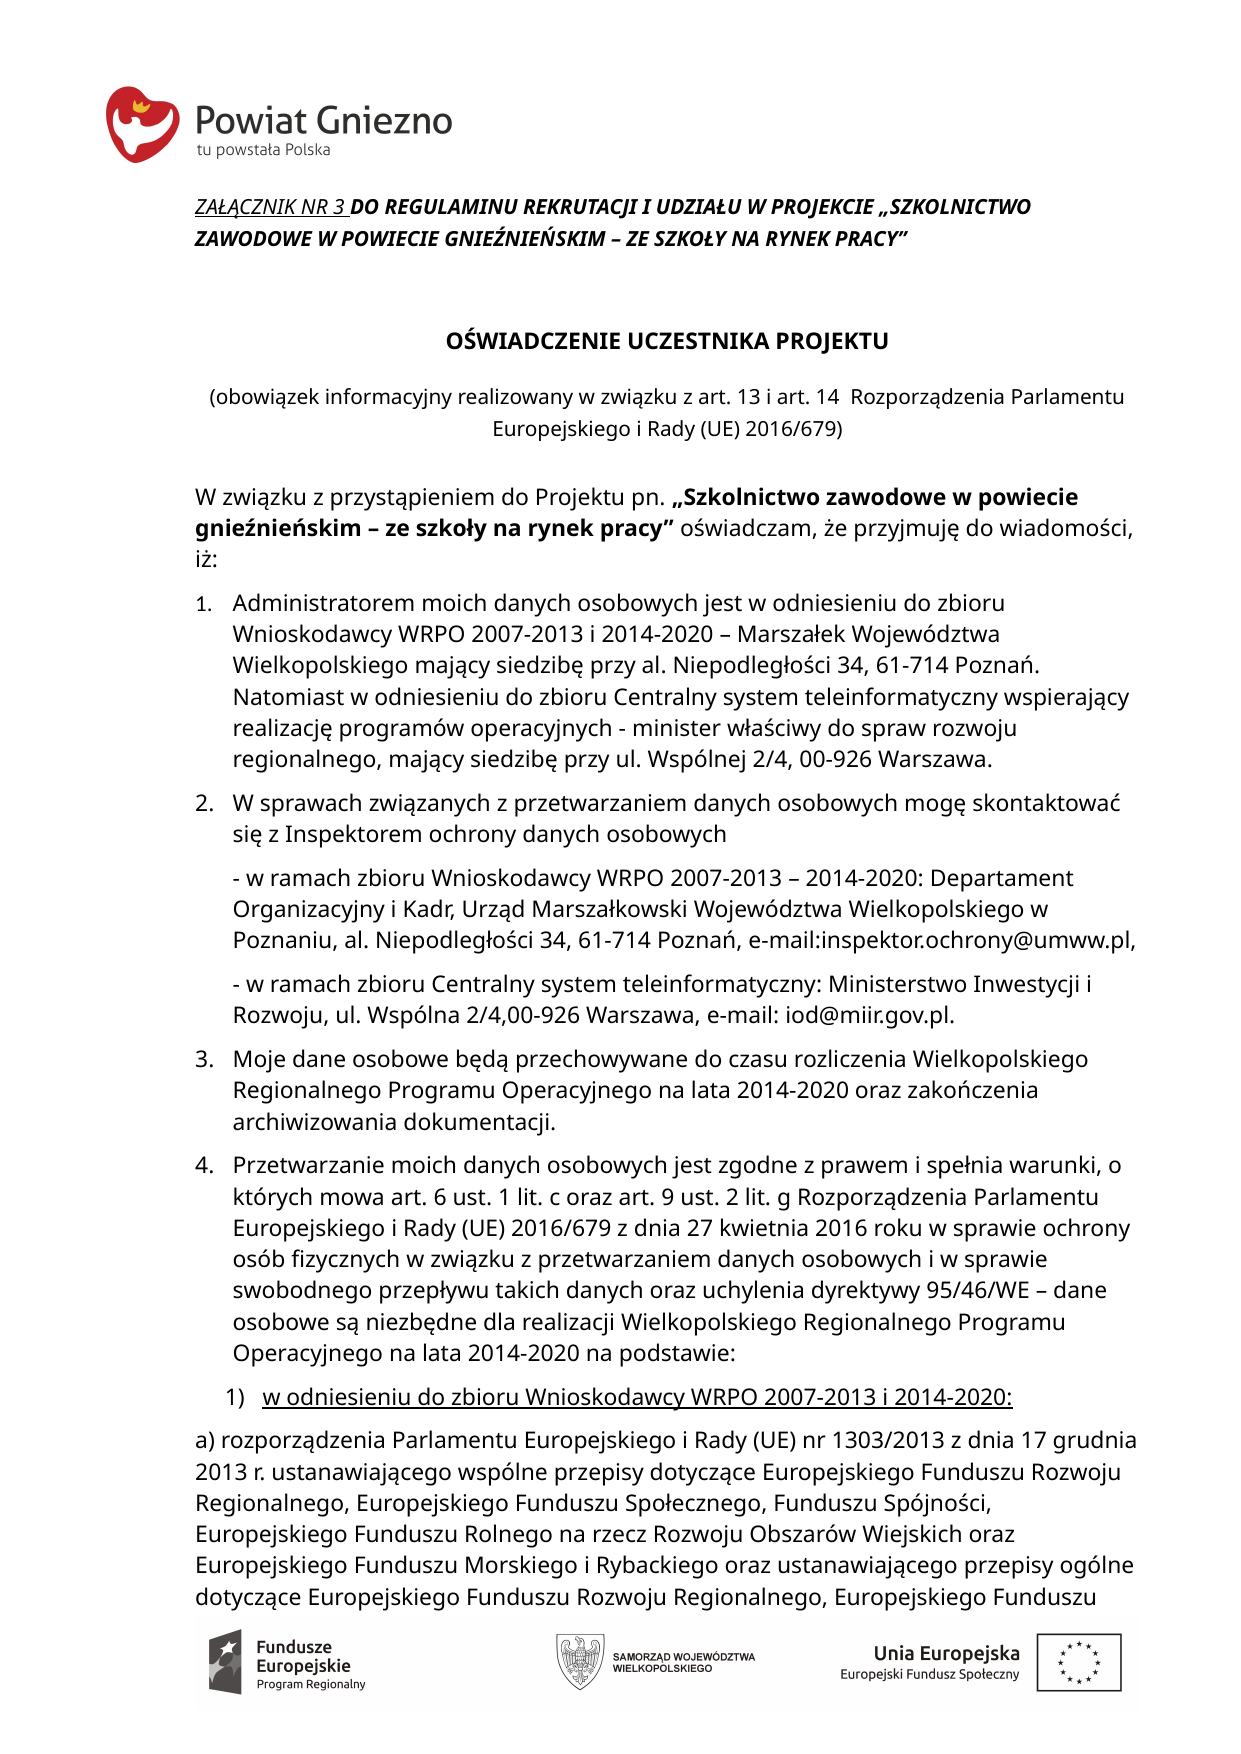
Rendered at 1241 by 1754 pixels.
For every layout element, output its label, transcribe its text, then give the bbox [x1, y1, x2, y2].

list Administratorem moich danych osobowych jest w odniesieniu do zbioru Wnioskodawcy WRPO 2007-2013 i 2014-2020 – Marszałek Województwa Wielkopolskiego mający siedzibę przy al. Niepodległości 34, 61-714 Poznań. Natomiast w odniesieniu do zbioru Centralny system teleinformatyczny wspierający realizację programów operacyjnych - minister właściwy do spraw rozwoju regionalnego, mający siedzibę przy ul. Wspólnej 2/4, 00-926 Warszawa. [195, 587, 1140, 774]
text ZAŁĄCZNIK NR 3 do Regulaminu rekrutacji i UDZIAŁU w Projekcie „SZKOLNICTWO ZAWODOWE W POWIECIE GNIEŹNIEŃSKIM – ZE SZKOŁY NA RYNEK PRACY” [195, 135, 1140, 253]
text - w ramach zbioru Wnioskodawcy WRPO 2007-2013 – 2014-2020: Departament Organizacyjny i Kadr, Urząd Marszałkowski Województwa Wielkopolskiego w Poznaniu, al. Niepodległości 34, 61-714 Poznań, e-mail:inspektor.ochrony@umww.pl, [232, 862, 1140, 955]
text - w ramach zbioru Centralny system teleinformatyczny: Ministerstwo Inwestycji i Rozwoju, ul. Wspólna 2/4,00-926 Warszawa, e-mail: iod@miir.gov.pl. [232, 968, 1140, 1030]
text a) rozporządzenia Parlamentu Europejskiego i Rady (UE) nr 1303/2013 z dnia 17 grudnia 2013 r. ustanawiającego wspólne przepisy dotyczące Europejskiego Funduszu Rozwoju Regionalnego, Europejskiego Funduszu Społecznego, Funduszu Spójności, Europejskiego Funduszu Rolnego na rzecz Rozwoju Obszarów Wiejskich oraz Europejskiego Funduszu Morskiego i Rybackiego oraz ustanawiającego przepisy ogólne dotyczące Europejskiego Funduszu Rozwoju Regionalnego, Europejskiego Funduszu [195, 1424, 1140, 1612]
list W sprawach związanych z przetwarzaniem danych osobowych mogę skontaktować się z Inspektorem ochrony danych osobowych [195, 787, 1140, 849]
text W związku z przystąpieniem do Projektu pn. „Szkolnictwo zawodowe w powiecie gnieźnieńskim – ze szkoły na rynek pracy” oświadczam, że przyjmuję do wiadomości, iż: [195, 480, 1140, 574]
text OŚWIADCZENIE UCZESTNIKA PROJEKTU [195, 325, 1140, 356]
list Przetwarzanie moich danych osobowych jest zgodne z prawem i spełnia warunki, o których mowa art. 6 ust. 1 lit. c oraz art. 9 ust. 2 lit. g Rozporządzenia Parlamentu Europejskiego i Rady (UE) 2016/679 z dnia 27 kwietnia 2016 roku w sprawie ochrony osób fizycznych w związku z przetwarzaniem danych osobowych i w sprawie swobodnego przepływu takich danych oraz uchylenia dyrektywy 95/46/WE – dane osobowe są niezbędne dla realizacji Wielkopolskiego Regionalnego Programu Operacyjnego na lata 2014-2020 na podstawie: [195, 1149, 1140, 1368]
list w odniesieniu do zbioru Wnioskodawcy WRPO 2007-2013 i 2014-2020: [224, 1380, 1140, 1412]
list Moje dane osobowe będą przechowywane do czasu rozliczenia Wielkopolskiego Regionalnego Programu Operacyjnego na lata 2014-2020 oraz zakończenia archiwizowania dokumentacji. [195, 1043, 1140, 1137]
text (obowiązek informacyjny realizowany w związku z art. 13 i art. 14 Rozporządzenia Parlamentu Europejskiego i Rady (UE) 2016/679) [195, 382, 1140, 443]
